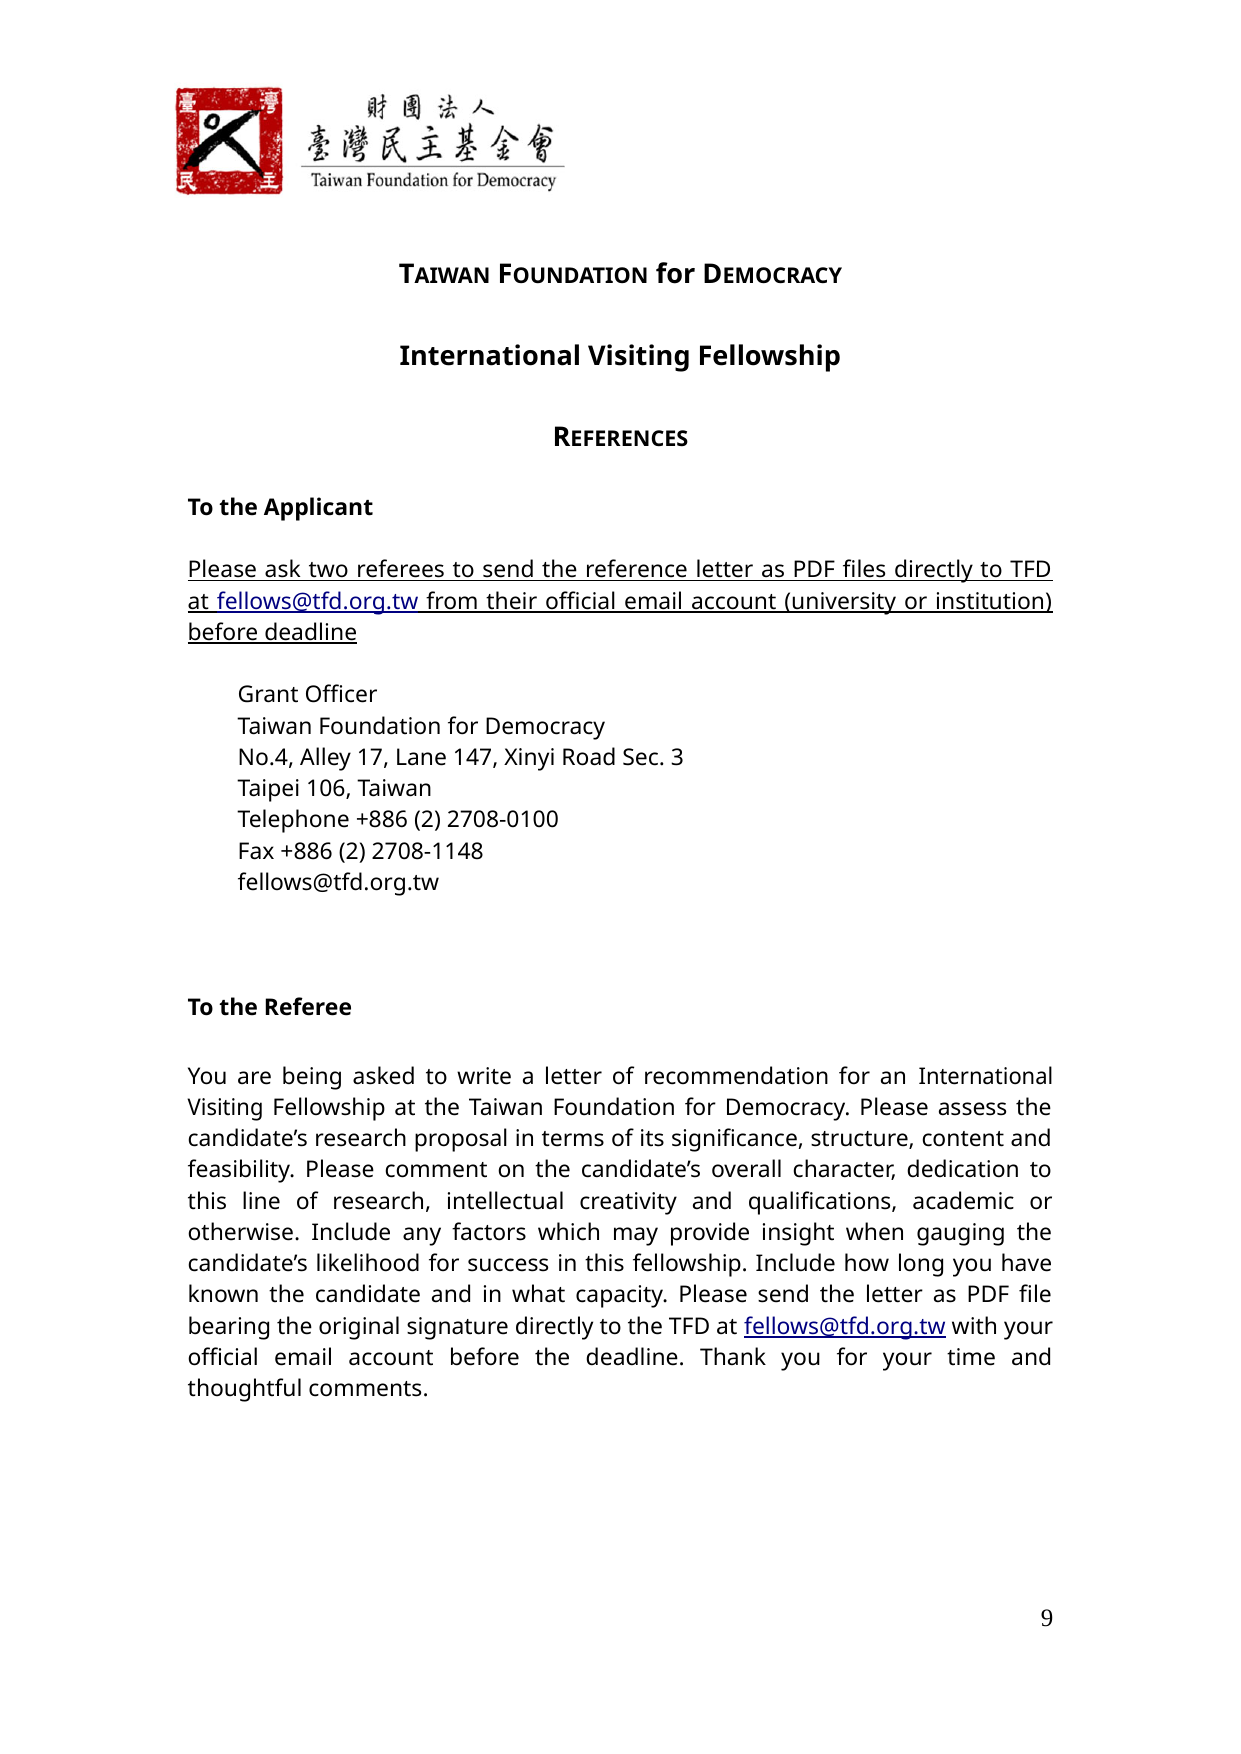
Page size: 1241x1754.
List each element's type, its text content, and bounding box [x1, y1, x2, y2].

text You are being asked to write a letter of recommendation for an International Visiting Fellowship at the Taiwan Foundation for Democracy. Please assess the candidate’s research proposal in terms of its significance, structure, content and feasibility. Please comment on the candidate’s overall character, dedication to this line of research, intellectual creativity and qualifications, academic or otherwise. Include any factors which may provide insight when gauging the candidate’s likelihood for success in this fellowship. Include how long you have known the candidate and in what capacity. Please send the letter as PDF file bearing the original signature directly to the TFD at fellows@tfd.org.tw with your official email account before the deadline. Thank you for your time and thoughtful comments. [187, 1059, 1053, 1403]
text fellows@tfd.org.tw [237, 866, 1053, 897]
text before deadline [187, 612, 1053, 647]
text To the Referee [187, 991, 1053, 1022]
text To the Applicant [187, 491, 1053, 522]
text Please ask two referees to send the reference letter as PDF files directly to TFD [187, 553, 1053, 580]
text Grant Officer [237, 678, 1053, 709]
text International Visiting Fellowship [187, 336, 1053, 373]
text at fellows@tfd.org.tw from their official email account (university or institution) [187, 581, 1053, 611]
text References [187, 417, 1053, 454]
text No.4, Alley 17, Lane 147, Xinyi Road Sec. 3 [237, 741, 1053, 772]
text Taipei 106, Taiwan [237, 772, 1053, 803]
text Taiwan Foundation for Democracy [237, 709, 1053, 741]
text Fax +886 (2) 2708-1148 [237, 834, 1053, 866]
text Taiwan Foundation for Democracy [187, 255, 1053, 292]
text Telephone +886 (2) 2708-0100 [237, 803, 1053, 834]
